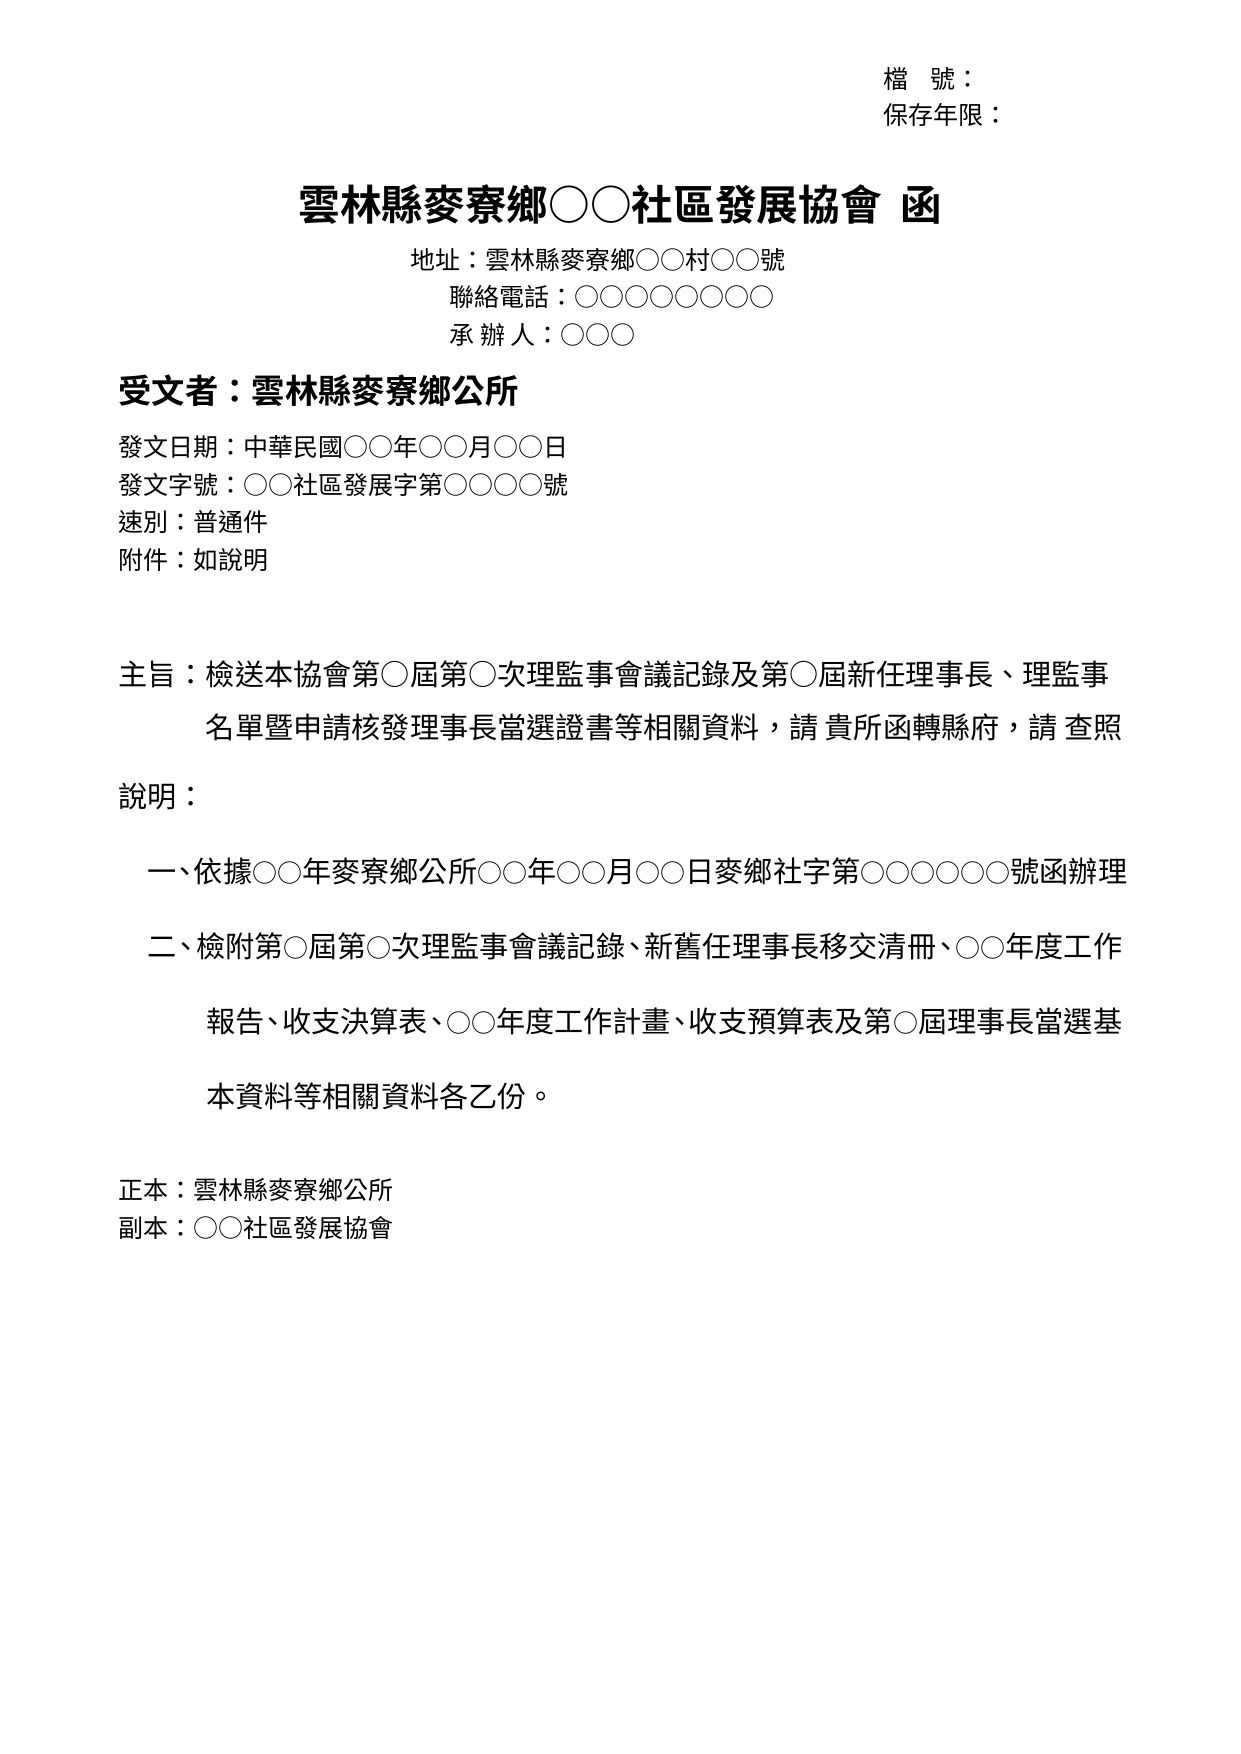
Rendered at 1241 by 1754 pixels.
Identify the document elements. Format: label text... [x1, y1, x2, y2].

text 發文字號：○○社區發展字第○○○○號 [118, 464, 1122, 502]
text 雲林縣麥寮鄉○○社區發展協會 函 [118, 52, 1122, 239]
text 附件：如說明 [118, 539, 1122, 577]
text 速別：普通件 [118, 502, 1122, 539]
text 保存年限： [883, 96, 1059, 132]
text 承 辦 人：○○○ [118, 314, 1122, 352]
text 受文者：雲林縣麥寮鄉公所 [118, 352, 1122, 427]
text 地址：雲林縣麥寮鄉○○村○○號 [118, 239, 1122, 277]
text 一、依據○○年麥寮鄉公所○○年○○月○○日麥鄉社字第○○○○○○號函辦理。 [147, 833, 1122, 908]
text 主旨：檢送本協會第○屆第○次理監事會議記錄及第○屆新任理事長、理監事名單暨申請核發理事長當選證書等相關資料，請 貴所函轉縣府，請 查照。 [118, 652, 1122, 747]
text 檔 號： [883, 59, 1059, 96]
text 二、檢附第○屆第○次理監事會議記錄、新舊任理事長移交清冊、○○年度工作報告、收支決算表、○○年度工作計畫、收支預算表及第○屆理事長當選基本資料等相關資料各乙份。 [147, 908, 1122, 1133]
text 副本：○○社區發展協會 [118, 1208, 1122, 1245]
text 聯絡電話：○○○○○○○○ [118, 277, 1122, 314]
text 正本：雲林縣麥寮鄉公所 [118, 1170, 1122, 1208]
text 發文日期：中華民國○○年○○月○○日 [118, 427, 1122, 464]
text 說明： [118, 758, 1122, 833]
